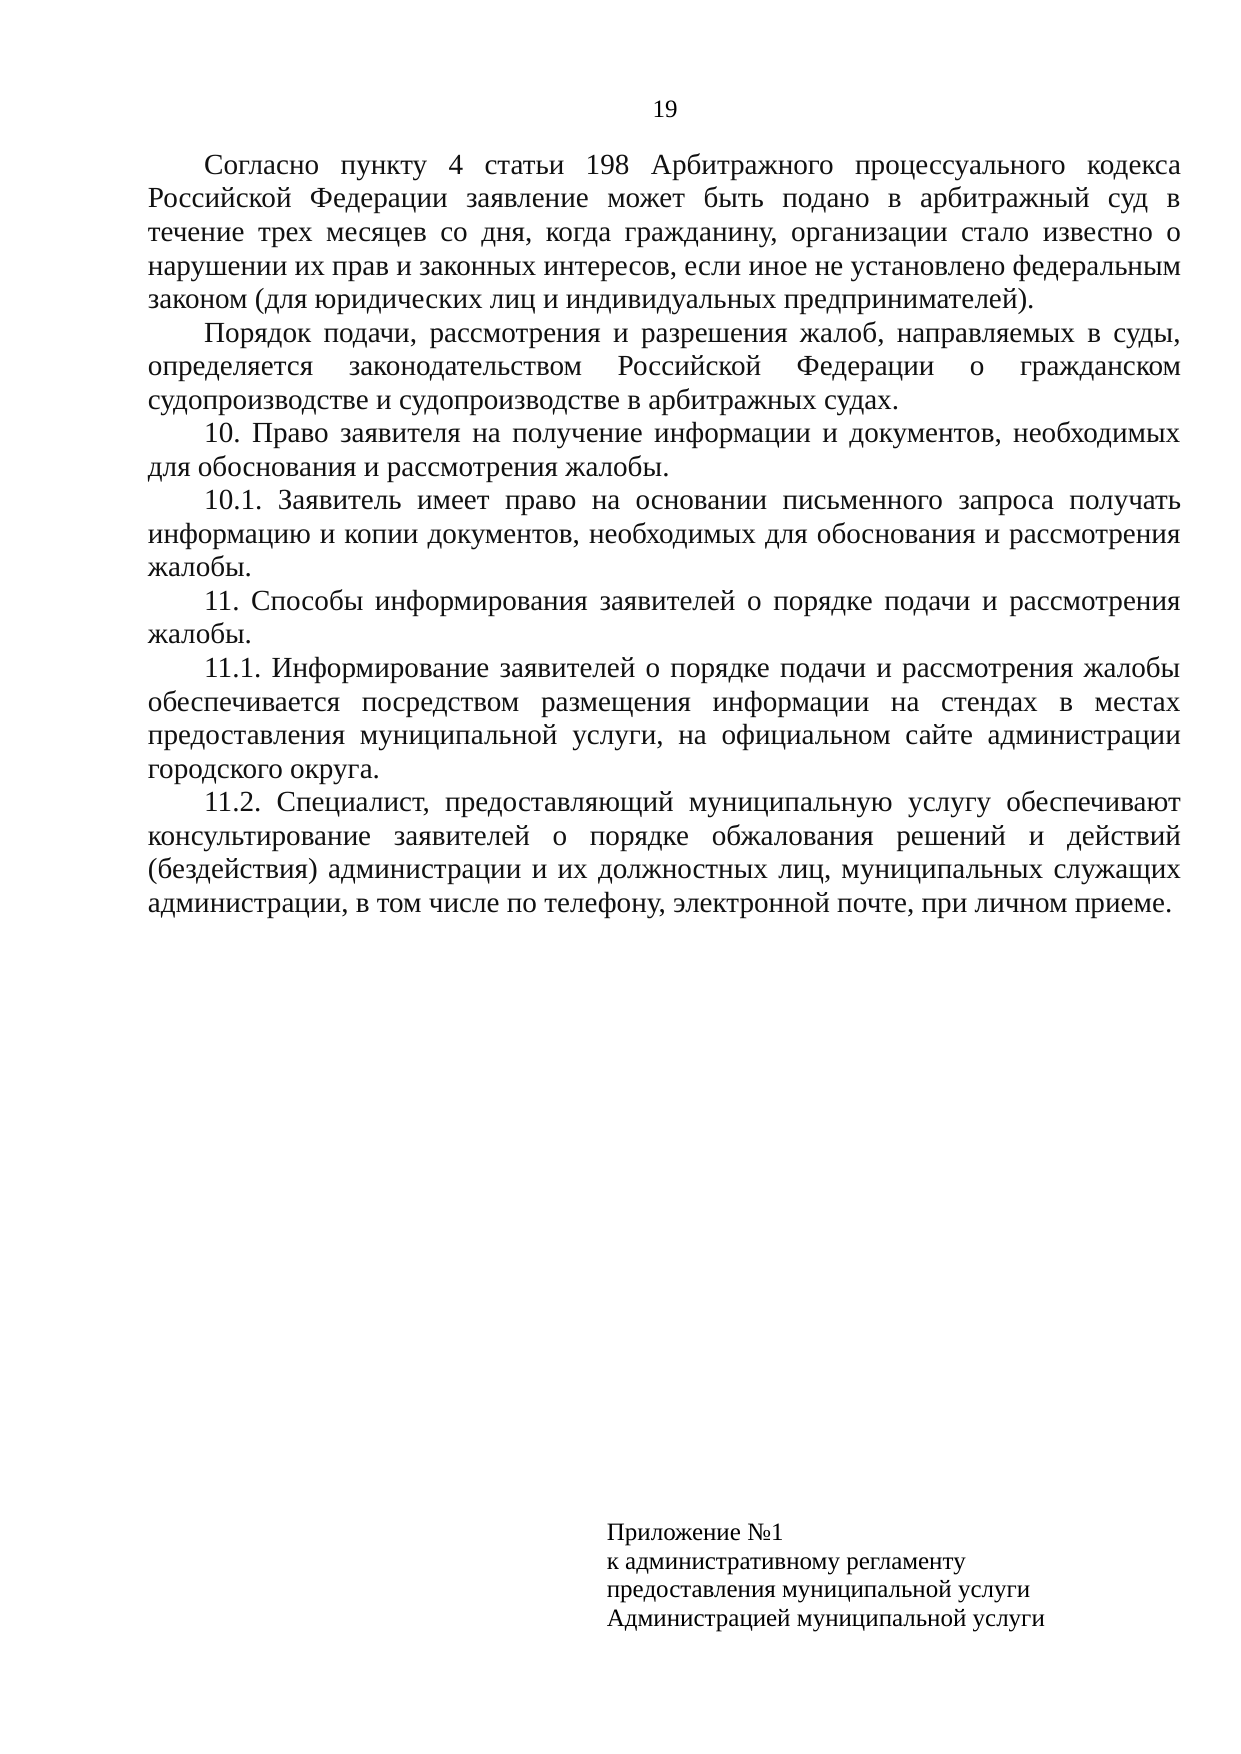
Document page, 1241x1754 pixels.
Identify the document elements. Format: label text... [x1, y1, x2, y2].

text 11. Способы информирования заявителей о порядке подачи и рассмотрения жалобы. [148, 583, 1182, 650]
text 11.2. Специалист, предоставляющий муниципальную услугу обеспечивают консультирование заявителей о порядке обжалования решений и действий (бездействия) администрации и их должностных лиц, муниципальных служащих администрации, в том числе по телефону, электронной почте, при личном приеме. [148, 784, 1182, 918]
text 11.1. Информирование заявителей о порядке подачи и рассмотрения жалобы обеспечивается посредством размещения информации на стендах в местах предоставления муниципальной услуги, на официальном сайте администрации городского округа. [148, 650, 1182, 784]
text 10.1. Заявитель имеет право на основании письменного запроса получать информацию и копии документов, необходимых для обоснования и рассмотрения жалобы. [148, 482, 1182, 583]
text Порядок подачи, рассмотрения и разрешения жалоб, направляемых в суды, определяется законодательством Российской Федерации о гражданском судопроизводстве и судопроизводстве в арбитражных судах. [148, 315, 1182, 415]
text 10. Право заявителя на получение информации и документов, необходимых для обоснования и рассмотрения жалобы. [148, 415, 1182, 482]
table_header [151, 1517, 501, 1653]
table_header Приложение №1 к административному регламенту предоставления муниципальной услуги Администрацией муниципальной услуги [501, 1517, 1187, 1653]
text Согласно пункту 4 статьи 198 Арбитражного процессуального кодекса Российской Федерации заявление может быть подано в арбитражный суд в течение трех месяцев со дня, когда гражданину, организации стало известно о нарушении их прав и законных интересов, если иное не установлено федеральным законом (для юридических лиц и индивидуальных предпринимателей). [148, 147, 1182, 315]
